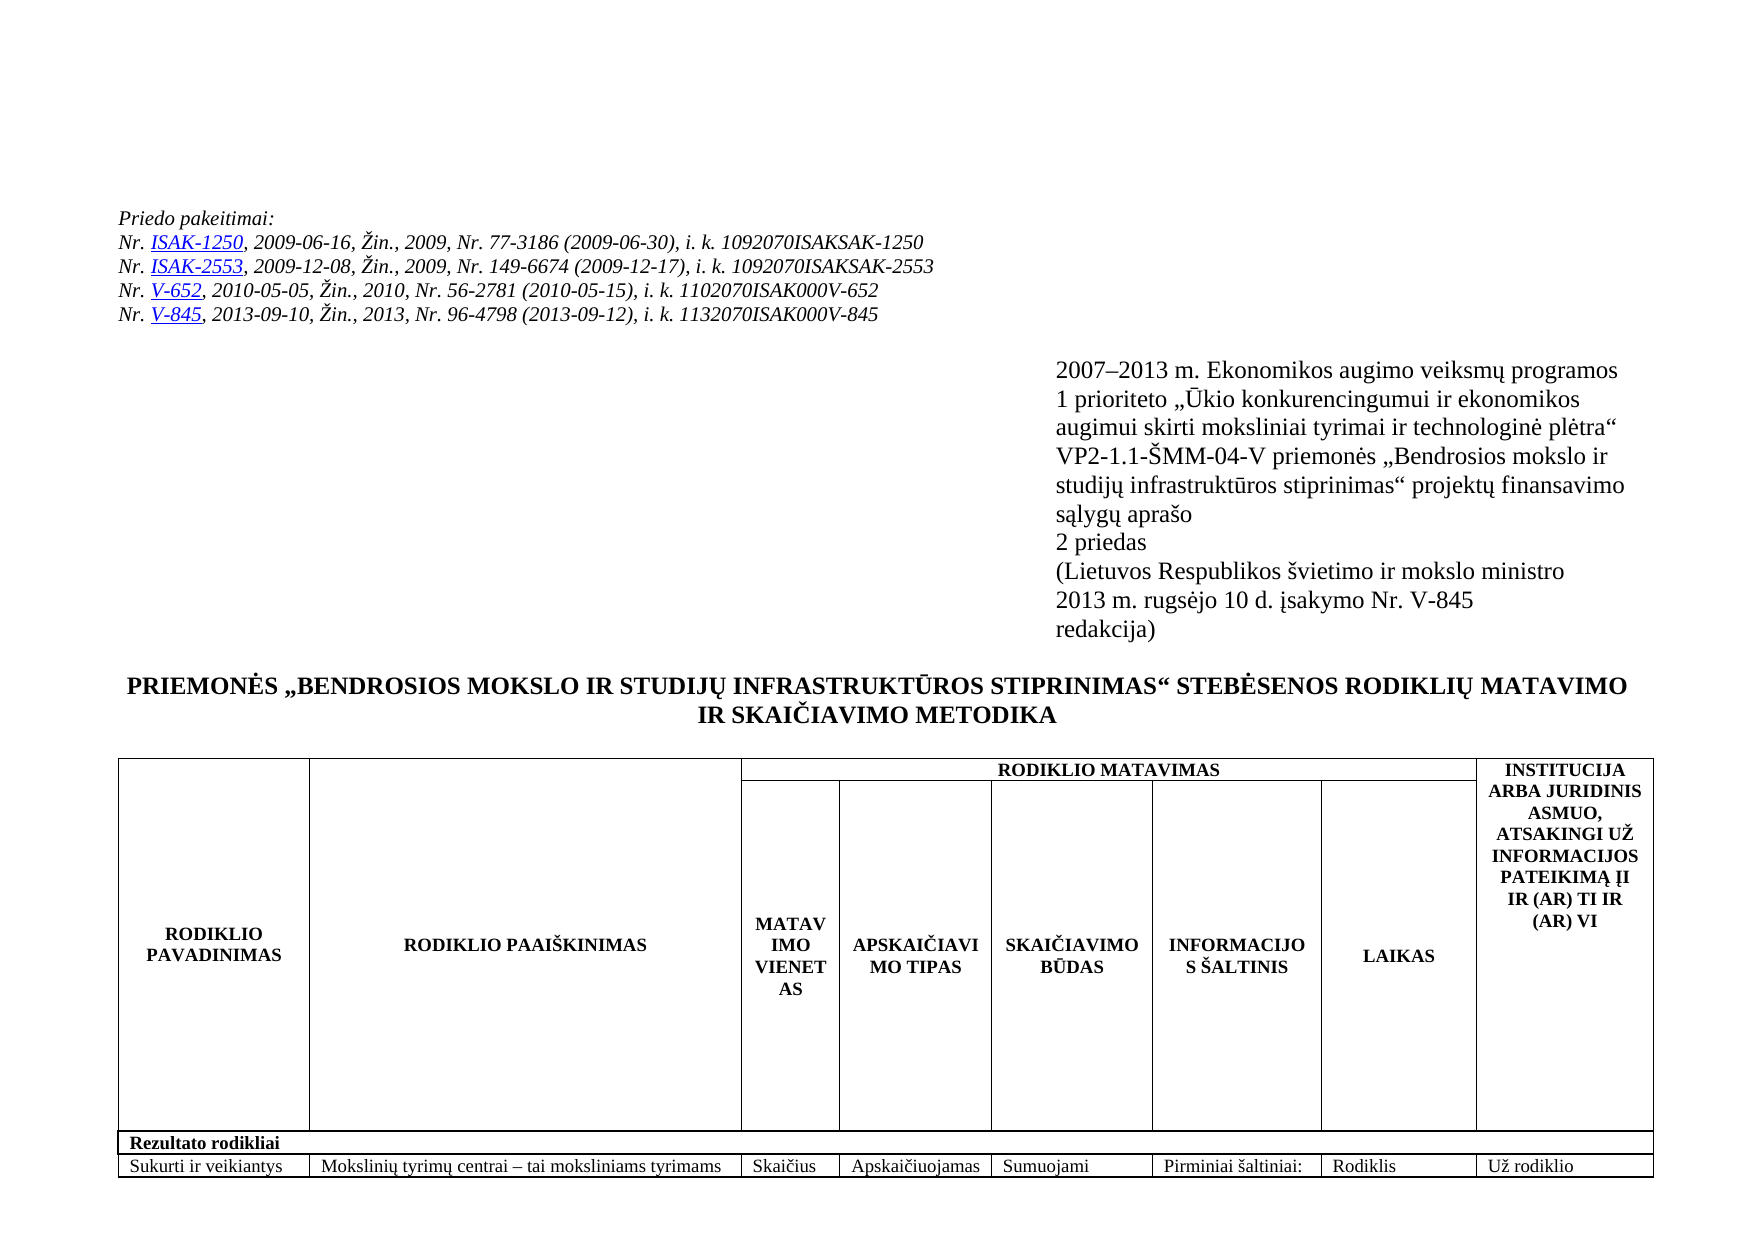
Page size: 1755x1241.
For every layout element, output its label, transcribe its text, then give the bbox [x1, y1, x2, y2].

text PRIEMONĖS „BENDROSIOS MOKSLO IR STUDIJŲ INFRASTRUKTŪROS STIPRINIMAS“ STEBĖSENOS RODIKLIŲ matavimo ir skaičiavimo metodika [118, 671, 1636, 729]
text Nr. V-845, 2013-09-10, Žin., 2013, Nr. 96-4798 (2013-09-12), i. k. 1132070ISAK000V-845 [118, 302, 1636, 326]
table_cell Apskaičiuojamas [840, 1155, 991, 1176]
table_cell Sumuojami [992, 1155, 1152, 1176]
table_cell Pirminiai šaltiniai: [1153, 1155, 1321, 1176]
table_cell Už rodiklio [1477, 1155, 1653, 1176]
table_header RODIKLIO MATAVIMAS [742, 759, 1476, 780]
table_cell [1153, 1132, 1321, 1153]
table_cell [1321, 1132, 1476, 1153]
text Priedo pakeitimai: [118, 206, 1636, 230]
table_cell [621, 1132, 741, 1153]
table_cell [840, 1132, 991, 1153]
table_cell Skaičius [742, 1155, 839, 1176]
text 2013 m. rugsėjo 10 d. įsakymo Nr. V-845 [1056, 585, 1636, 614]
table_cell SKAIČIAVIMO BŪDAS [992, 781, 1152, 1130]
table_cell [991, 1132, 1152, 1153]
table_cell Sukurti ir veikiantys [119, 1155, 309, 1176]
table_cell LAIKAS [1322, 781, 1476, 1130]
table_cell Rodiklis [1322, 1155, 1476, 1176]
table_cell APSKAIČIAVIMO TIPAS [840, 781, 991, 1130]
table_header Institucija arba juridinis asmuo, atsakingi už informacijos pateikimą įI ir (ar) tI ir (ar) vI [1477, 759, 1653, 1130]
text Nr. ISAK-1250, 2009-06-16, Žin., 2009, Nr. 77-3186 (2009-06-30), i. k. 1092070ISAKSAK-1250 [118, 230, 1636, 254]
table_cell Rezultato rodikliai [119, 1132, 621, 1153]
table_cell MATAVIMO VIENETAS [742, 781, 839, 1130]
text 2007–2013 m. Ekonomikos augimo veiksmų programos 1 prioriteto „Ūkio konkurencingumui ir ekonomikos augimui skirti moksliniai tyrimai ir technologinė plėtra“ VP2-1.1-ŠMM-04-V priemonės „Bendrosios mokslo ir studijų infrastruktūros stiprinimas“ projektų finansavimo sąlygų aprašo [1056, 355, 1636, 527]
table_cell [1476, 1132, 1653, 1153]
table_header RODIKLIO PAVADINIMAS [119, 759, 309, 1130]
table_cell INFORMACIJOS ŠALTINIS [1153, 781, 1321, 1130]
text redakcija) [1056, 614, 1636, 642]
text (Lietuvos Respublikos švietimo ir mokslo ministro [1056, 556, 1636, 585]
table_header RODIKLIO PAAIŠKINIMAS [310, 759, 741, 1130]
text Nr. V-652, 2010-05-05, Žin., 2010, Nr. 56-2781 (2010-05-15), i. k. 1102070ISAK000V-652 [118, 278, 1636, 302]
table_cell [741, 1132, 840, 1153]
table_cell Mokslinių tyrimų centrai – tai moksliniams tyrimams [310, 1155, 741, 1176]
text 2 priedas [1056, 527, 1636, 556]
text Nr. ISAK-2553, 2009-12-08, Žin., 2009, Nr. 149-6674 (2009-12-17), i. k. 1092070ISAKSAK-2553 [118, 254, 1636, 278]
